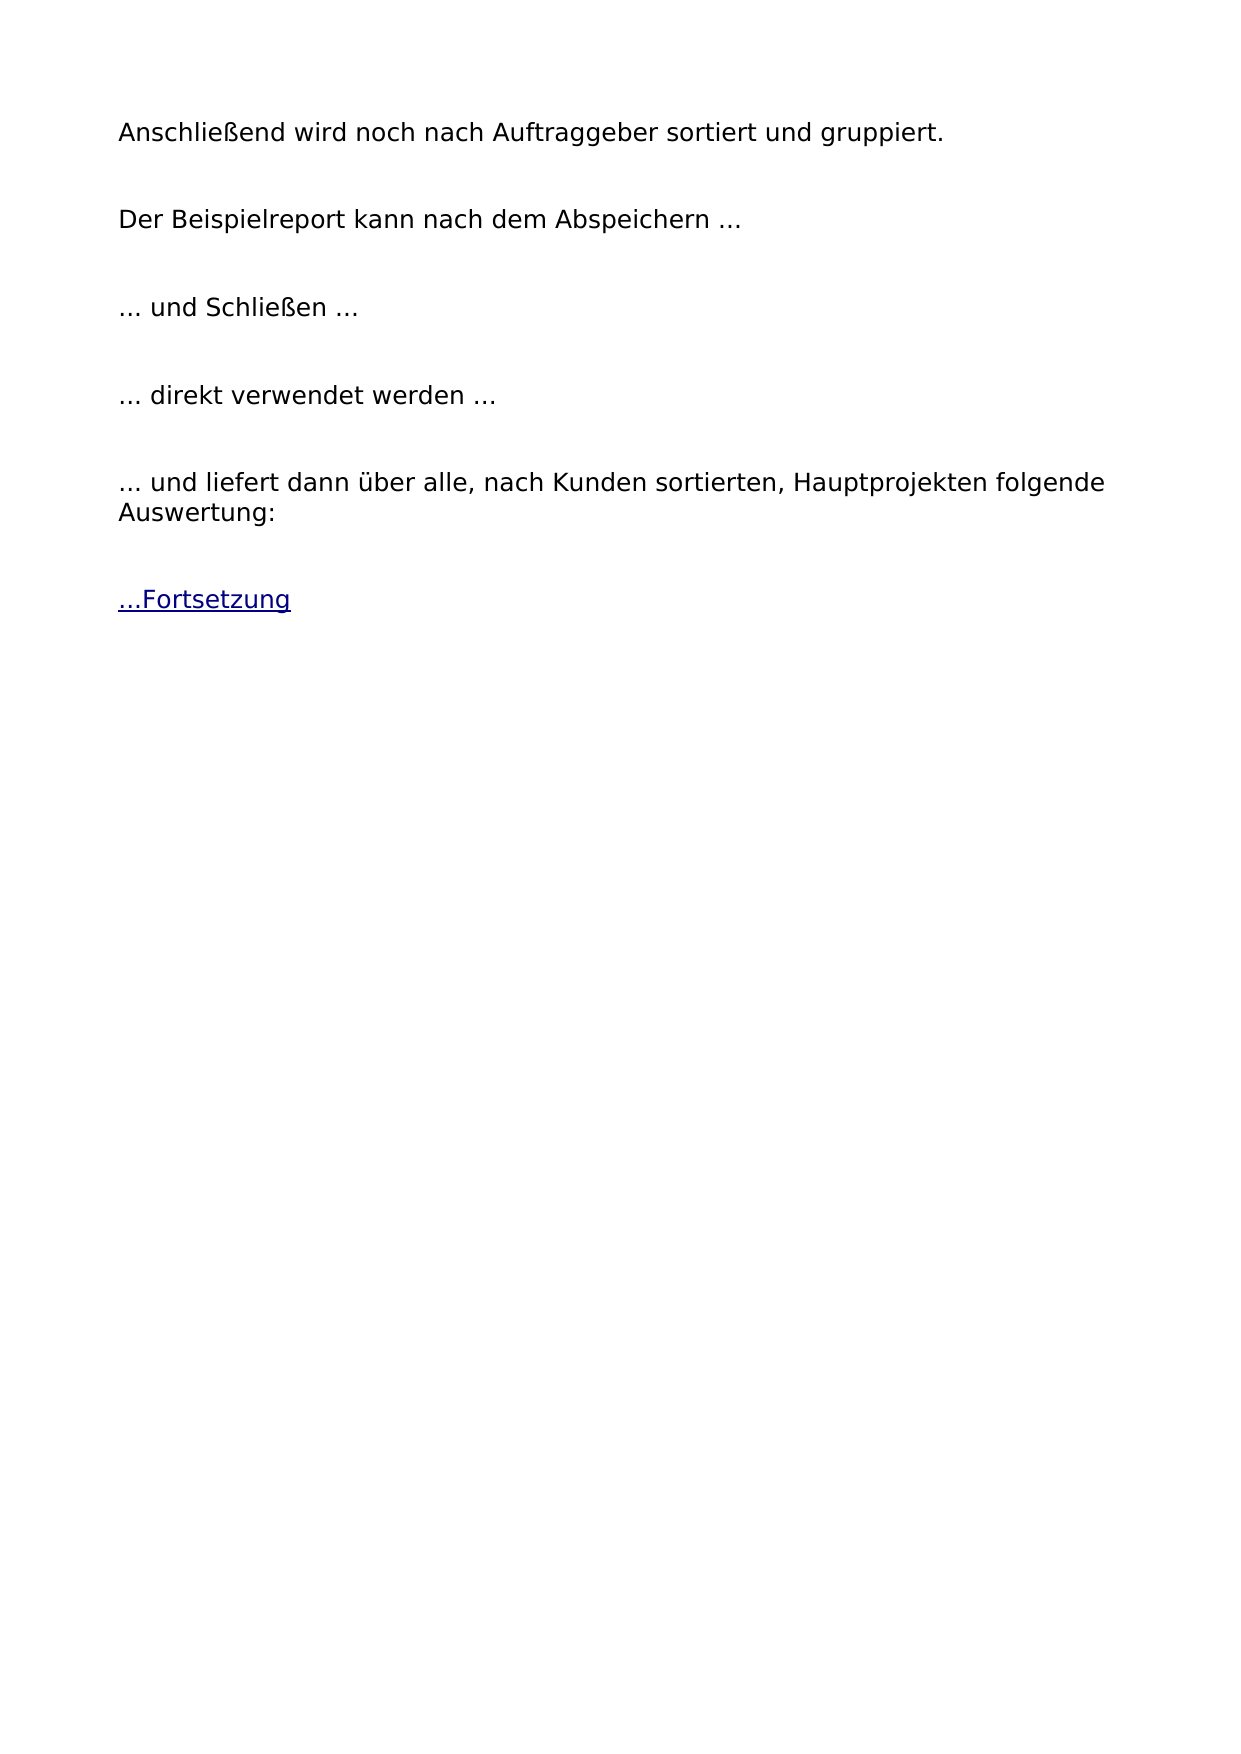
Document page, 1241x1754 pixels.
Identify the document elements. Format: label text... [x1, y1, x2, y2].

text ...Fortsetzung [118, 585, 1122, 614]
text Anschließend wird noch nach Auftraggeber sortiert und gruppiert. [118, 118, 1122, 147]
text ... und Schließen ... [118, 293, 1122, 322]
text ... und liefert dann über alle, nach Kunden sortierten, Hauptprojekten folgende Auswertung: [118, 468, 1122, 527]
text ... direkt verwendet werden ... [118, 381, 1122, 410]
text Der Beispielreport kann nach dem Abspeichern ... [118, 206, 1122, 235]
